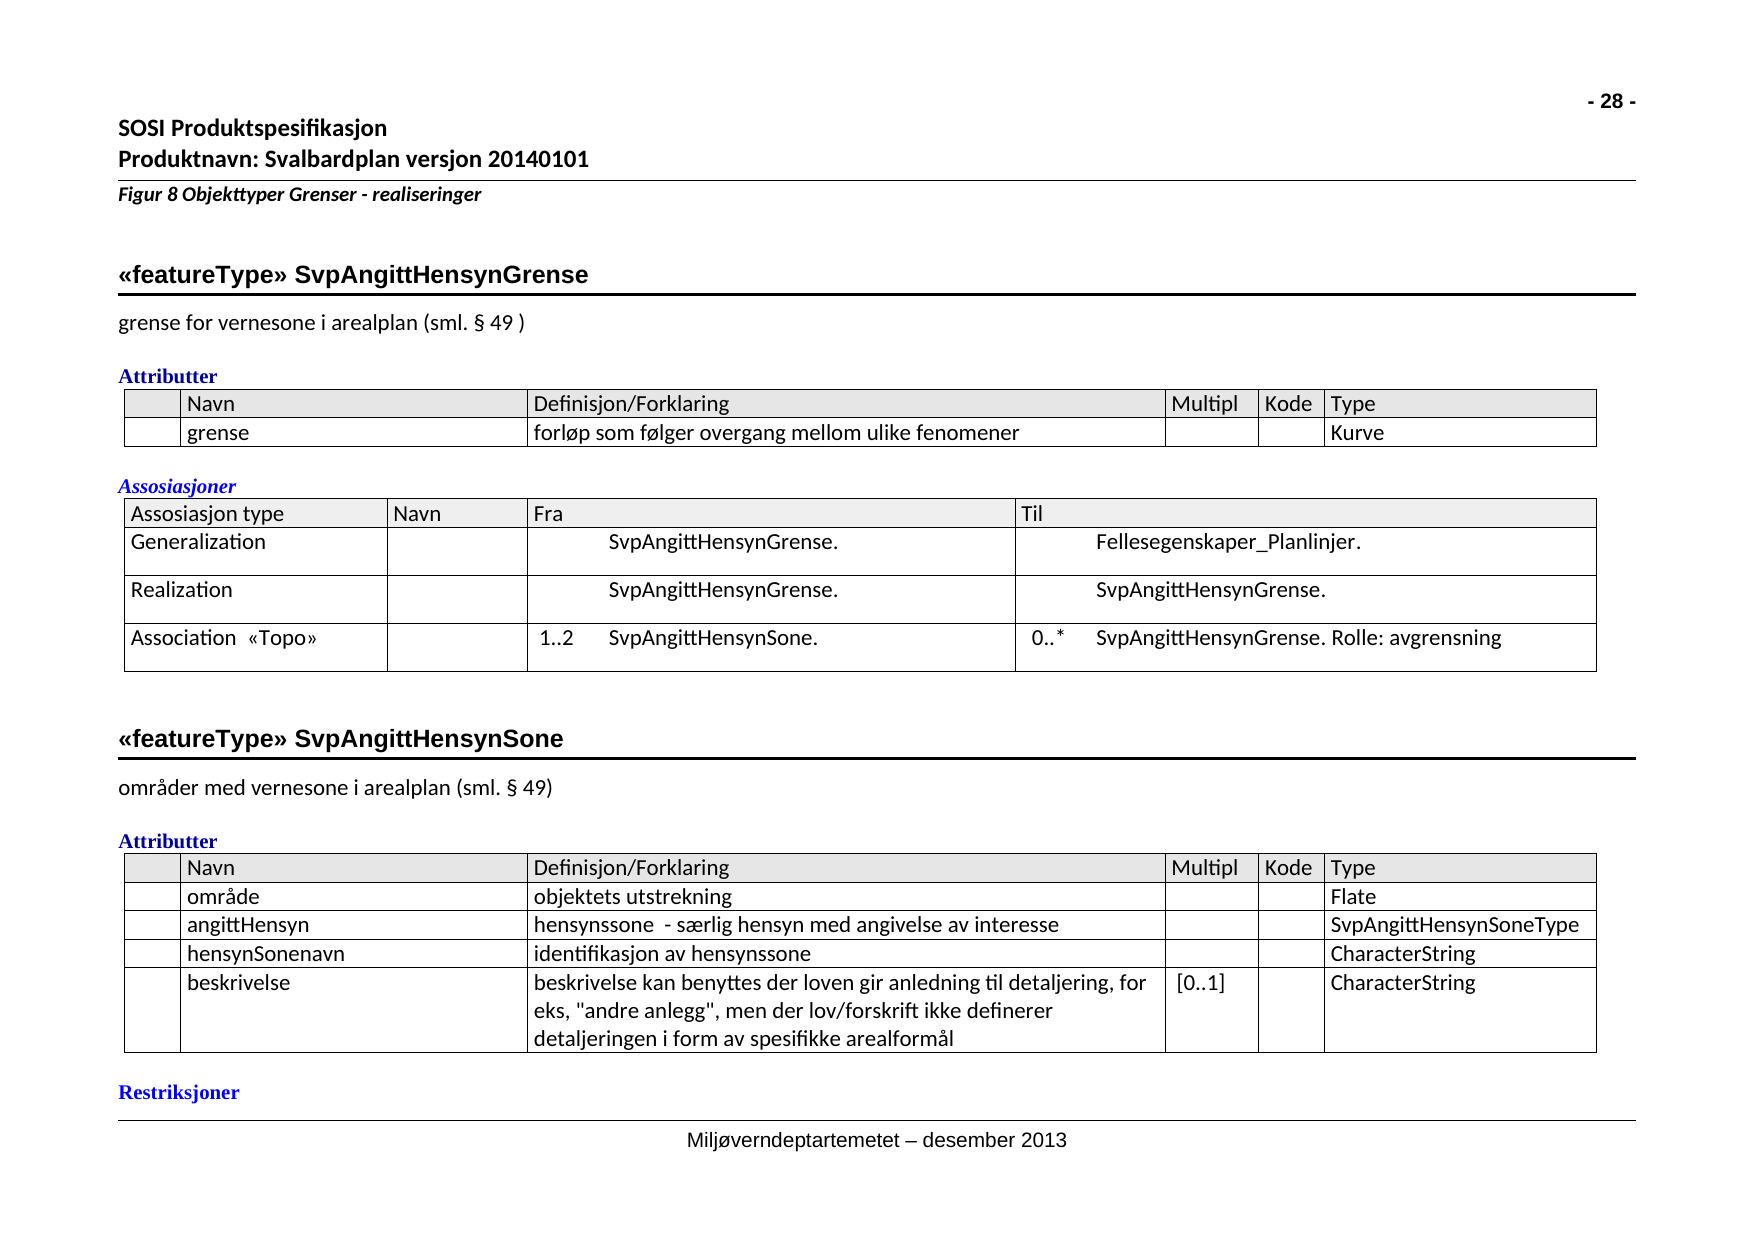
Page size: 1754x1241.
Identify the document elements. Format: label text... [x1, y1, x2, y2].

table_header Navn [181, 390, 527, 417]
table_cell objektets utstrekning [528, 883, 1165, 910]
table_cell beskrivelse kan benyttes der loven gir anledning til detaljering, for eks, "andre anlegg", men der lov/forskrift ikke definerer detaljeringen i form av spesifikke arealformål [528, 968, 1165, 1052]
table_header Kode [1259, 390, 1324, 417]
table_cell [1166, 883, 1258, 910]
table_cell [0..1] [1166, 968, 1258, 1052]
table_cell grense [181, 418, 527, 446]
subtitle «featureType» SvpAngittHensynGrense [118, 260, 1636, 293]
text Figur 8 Objekttyper Grenser - realiseringer [118, 181, 1636, 207]
table_cell Generalization [125, 528, 387, 575]
table_cell SvpAngittHensynGrense. [528, 576, 1015, 623]
table_cell [1259, 968, 1324, 1052]
text grense for vernesone i arealplan (sml. § 49 ) [118, 308, 1636, 336]
subtitle «featureType» SvpAngittHensynSone [118, 724, 1636, 757]
table_cell Association «Topo» [125, 624, 387, 671]
table_cell SvpAngittHensynGrense. [528, 528, 1015, 575]
table_cell område [181, 883, 527, 910]
table_cell SvpAngittHensynGrense. [1016, 576, 1596, 623]
table_cell [388, 576, 527, 623]
table_header Assosiasjon type [125, 499, 387, 527]
table_cell hensynSonenavn [181, 940, 527, 967]
table_cell [125, 418, 180, 446]
table_cell [125, 968, 180, 1052]
table_cell [1259, 911, 1324, 939]
list Restriksjoner [118, 1080, 1636, 1104]
table_header Multipl [1166, 854, 1258, 882]
table_cell [125, 911, 180, 939]
table_header Definisjon/Forklaring [528, 854, 1165, 882]
table_header Multipl [1166, 390, 1258, 417]
table_cell Kurve [1325, 418, 1596, 446]
table_header Fra [528, 499, 1015, 527]
table_cell [1166, 940, 1258, 967]
table_cell Flate [1325, 883, 1596, 910]
table_cell SvpAngittHensynSoneType [1325, 911, 1596, 939]
table_header Type [1325, 854, 1596, 882]
table_header Type [1325, 390, 1596, 417]
table_cell hensynssone - særlig hensyn med angivelse av interesse [528, 911, 1165, 939]
table_cell [1259, 883, 1324, 910]
table_cell Realization [125, 576, 387, 623]
list Attributter [118, 364, 1636, 388]
table_header [125, 854, 180, 882]
table_cell forløp som følger overgang mellom ulike fenomener [528, 418, 1165, 446]
table_header Navn [181, 854, 527, 882]
list Attributter [118, 829, 1636, 853]
table_cell beskrivelse [181, 968, 527, 1052]
table_header Navn [388, 499, 527, 527]
table_cell [125, 940, 180, 967]
table_cell [1166, 911, 1258, 939]
table_cell [1166, 418, 1258, 446]
table_cell CharacterString [1325, 940, 1596, 967]
table_cell 0..* SvpAngittHensynGrense. Rolle: avgrensning [1016, 624, 1596, 671]
table_header Kode [1259, 854, 1324, 882]
table_header Til [1016, 499, 1596, 527]
table_cell [1259, 940, 1324, 967]
table_cell 1..2 SvpAngittHensynSone. [528, 624, 1015, 671]
table_cell angittHensyn [181, 911, 527, 939]
table_cell [388, 624, 527, 671]
list Assosiasjoner [118, 474, 1636, 498]
table_header Definisjon/Forklaring [528, 390, 1165, 417]
table_cell Fellesegenskaper_Planlinjer. [1016, 528, 1596, 575]
table_cell [125, 883, 180, 910]
table_cell identifikasjon av hensynssone [528, 940, 1165, 967]
table_header [125, 390, 180, 417]
table_cell [388, 528, 527, 575]
text områder med vernesone i arealplan (sml. § 49) [118, 773, 1636, 801]
table_cell [1259, 418, 1324, 446]
table_cell CharacterString [1325, 968, 1596, 1052]
